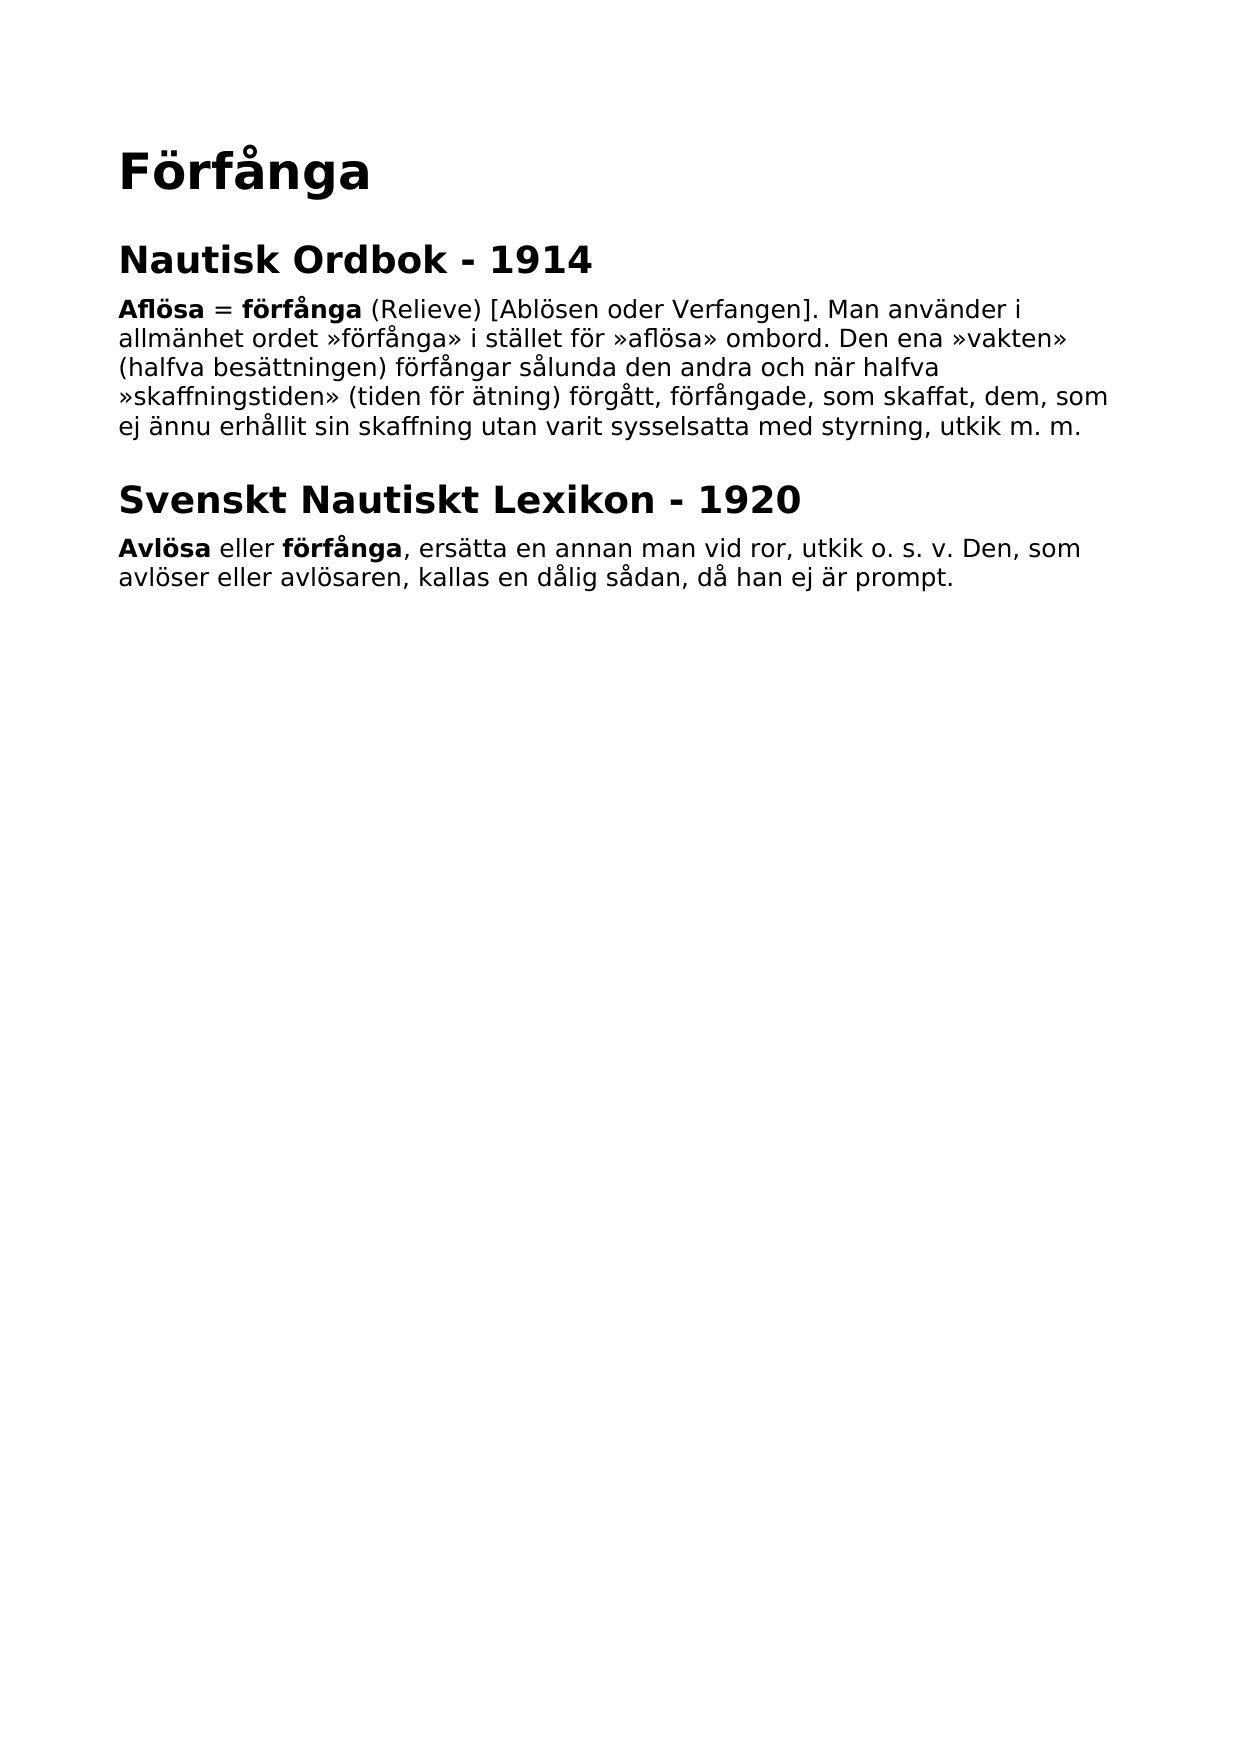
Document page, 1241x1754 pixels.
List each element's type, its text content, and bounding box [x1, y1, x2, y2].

subtitle Svenskt Nautiskt Lexikon - 1920 [118, 478, 1122, 522]
subtitle Nautisk Ordbok - 1914 [118, 239, 1122, 282]
text Avlösa eller förfånga, ersätta en an­nan man vid ror, utkik o. s. v. Den, som avlöser eller avlösaren, kallas en dålig sådan, då han ej är prompt. [118, 534, 1122, 593]
text Aflösa = förfånga (Relieve) [Ablösen oder Verfangen]. Man använder i allmänhet ordet »förfånga» i stället för »aflösa» ombord. Den ena »vakten» (halfva besättningen) förfångar sålunda den andra och när halfva »skaffningstiden» (tiden för ätning) förgått, förfångade, som skaffat, dem, som ej ännu erhållit sin skaffning utan varit sysselsatta med styrning, utkik m. m. [118, 295, 1122, 441]
subtitle Förfånga [118, 143, 1122, 201]
